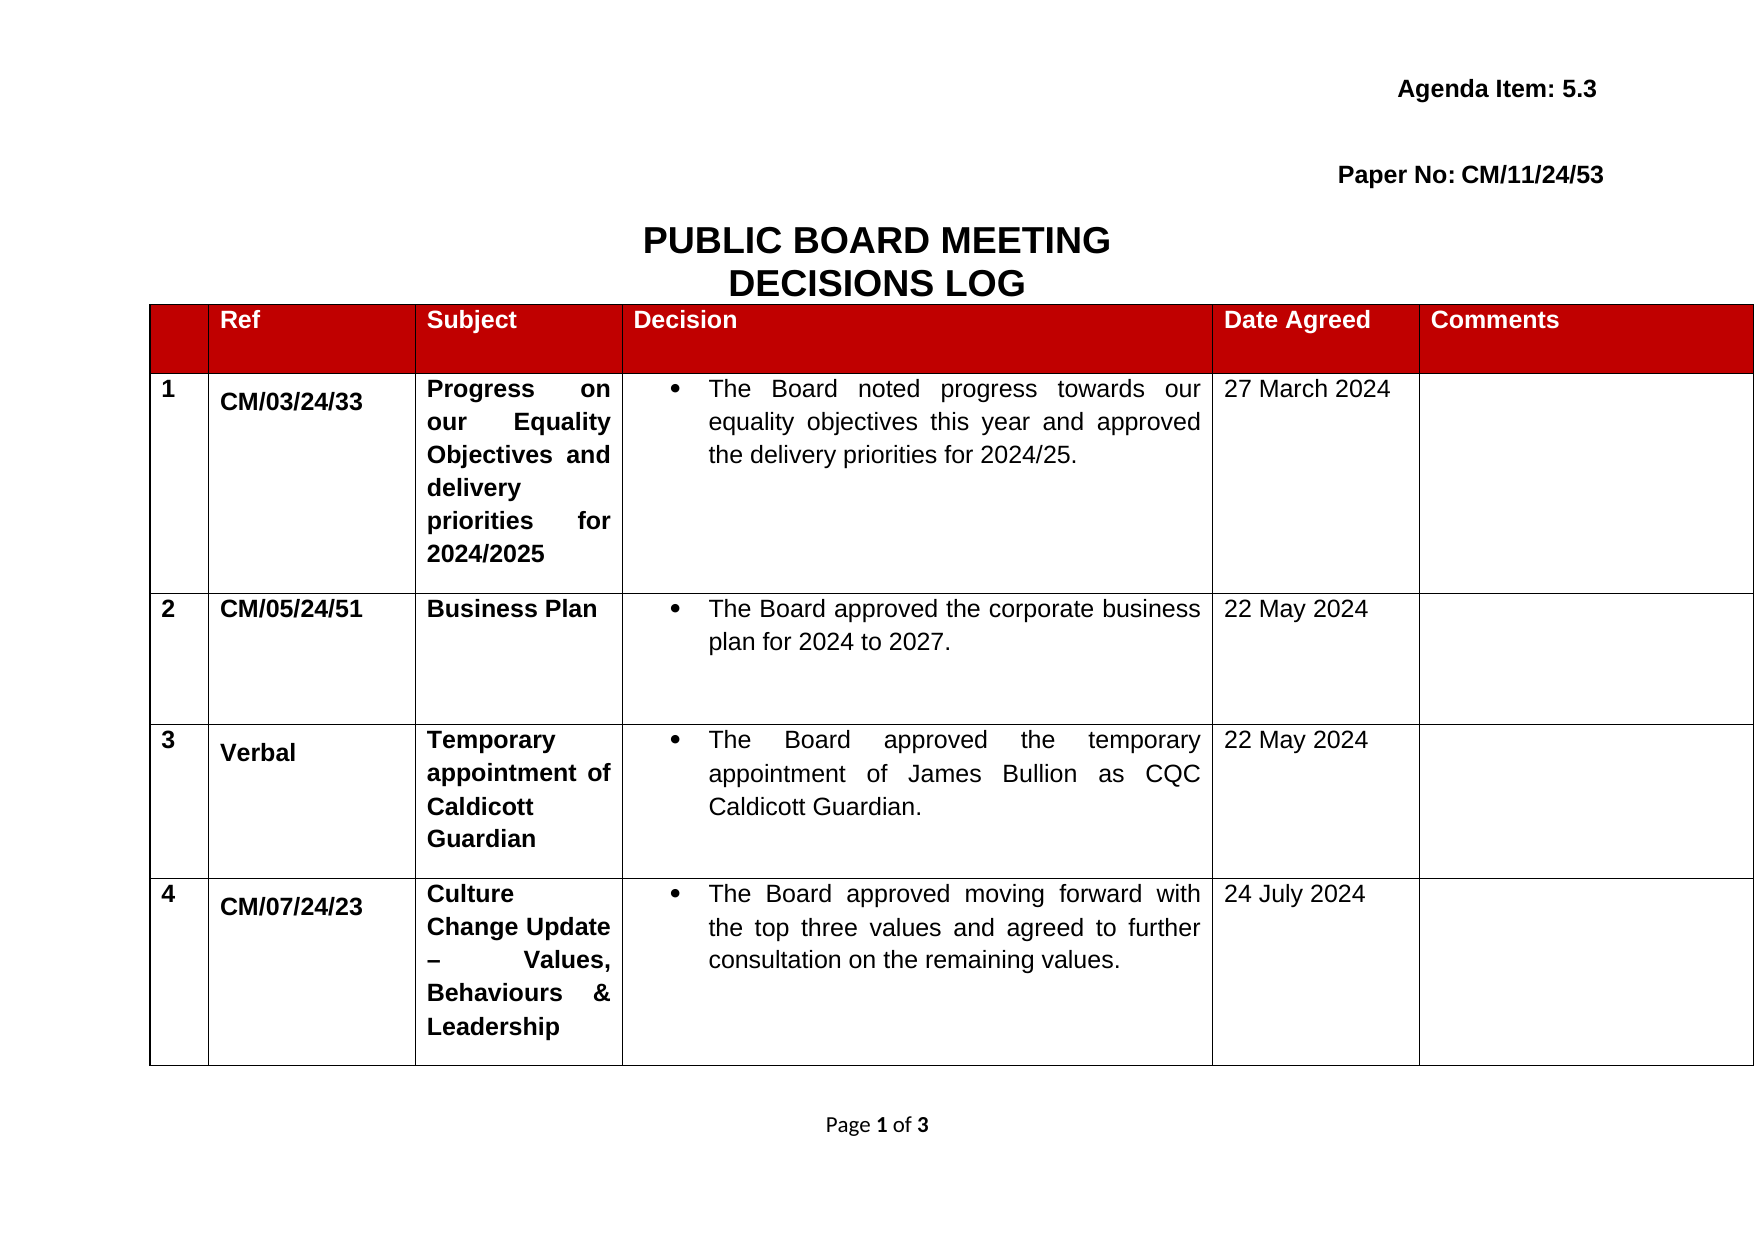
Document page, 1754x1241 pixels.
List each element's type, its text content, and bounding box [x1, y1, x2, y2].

table_header Subject [416, 305, 622, 373]
table_cell CM/05/24/51 [209, 594, 415, 724]
table_cell Progress on our Equality Objectives and delivery priorities for 2024/2025 [416, 374, 622, 593]
table_header [151, 305, 208, 373]
table_cell Culture Change Update – Values, Behaviours & Leadership [416, 879, 622, 1065]
table_header Comments [1420, 305, 1753, 373]
table_cell CM/07/24/23 [209, 879, 415, 1065]
table_header Ref [209, 305, 415, 373]
table_cell 3 [151, 725, 208, 878]
table_cell 22 May 2024 [1213, 725, 1419, 878]
table_cell CM/03/24/33 [209, 374, 415, 593]
table_cell The Board approved moving forward with the top three values and agreed to further consultation on the remaining values. [623, 879, 1212, 1065]
table_cell 2 [151, 594, 208, 724]
table_cell [1420, 725, 1753, 878]
table_cell [1420, 374, 1753, 593]
table_cell 1 [151, 374, 208, 593]
table_header Date Agreed [1213, 305, 1419, 373]
table_cell [1420, 594, 1753, 724]
table_cell 27 March 2024 [1213, 374, 1419, 593]
table_cell Business Plan [416, 594, 622, 724]
table_header Decision [623, 305, 1212, 373]
table_cell [1420, 879, 1753, 1065]
table_cell 22 May 2024 [1213, 594, 1419, 724]
table_cell Verbal [209, 725, 415, 878]
table_cell 4 [151, 879, 208, 1065]
table_cell 24 July 2024 [1213, 879, 1419, 1065]
table_cell Temporary appointment of Caldicott Guardian [416, 725, 622, 878]
table_cell The Board approved the temporary appointment of James Bullion as CQC Caldicott Guardian. [623, 725, 1212, 878]
table_cell The Board approved the corporate business plan for 2024 to 2027. [623, 594, 1212, 724]
table_cell The Board noted progress towards our equality objectives this year and approved the delivery priorities for 2024/25. [623, 374, 1212, 593]
